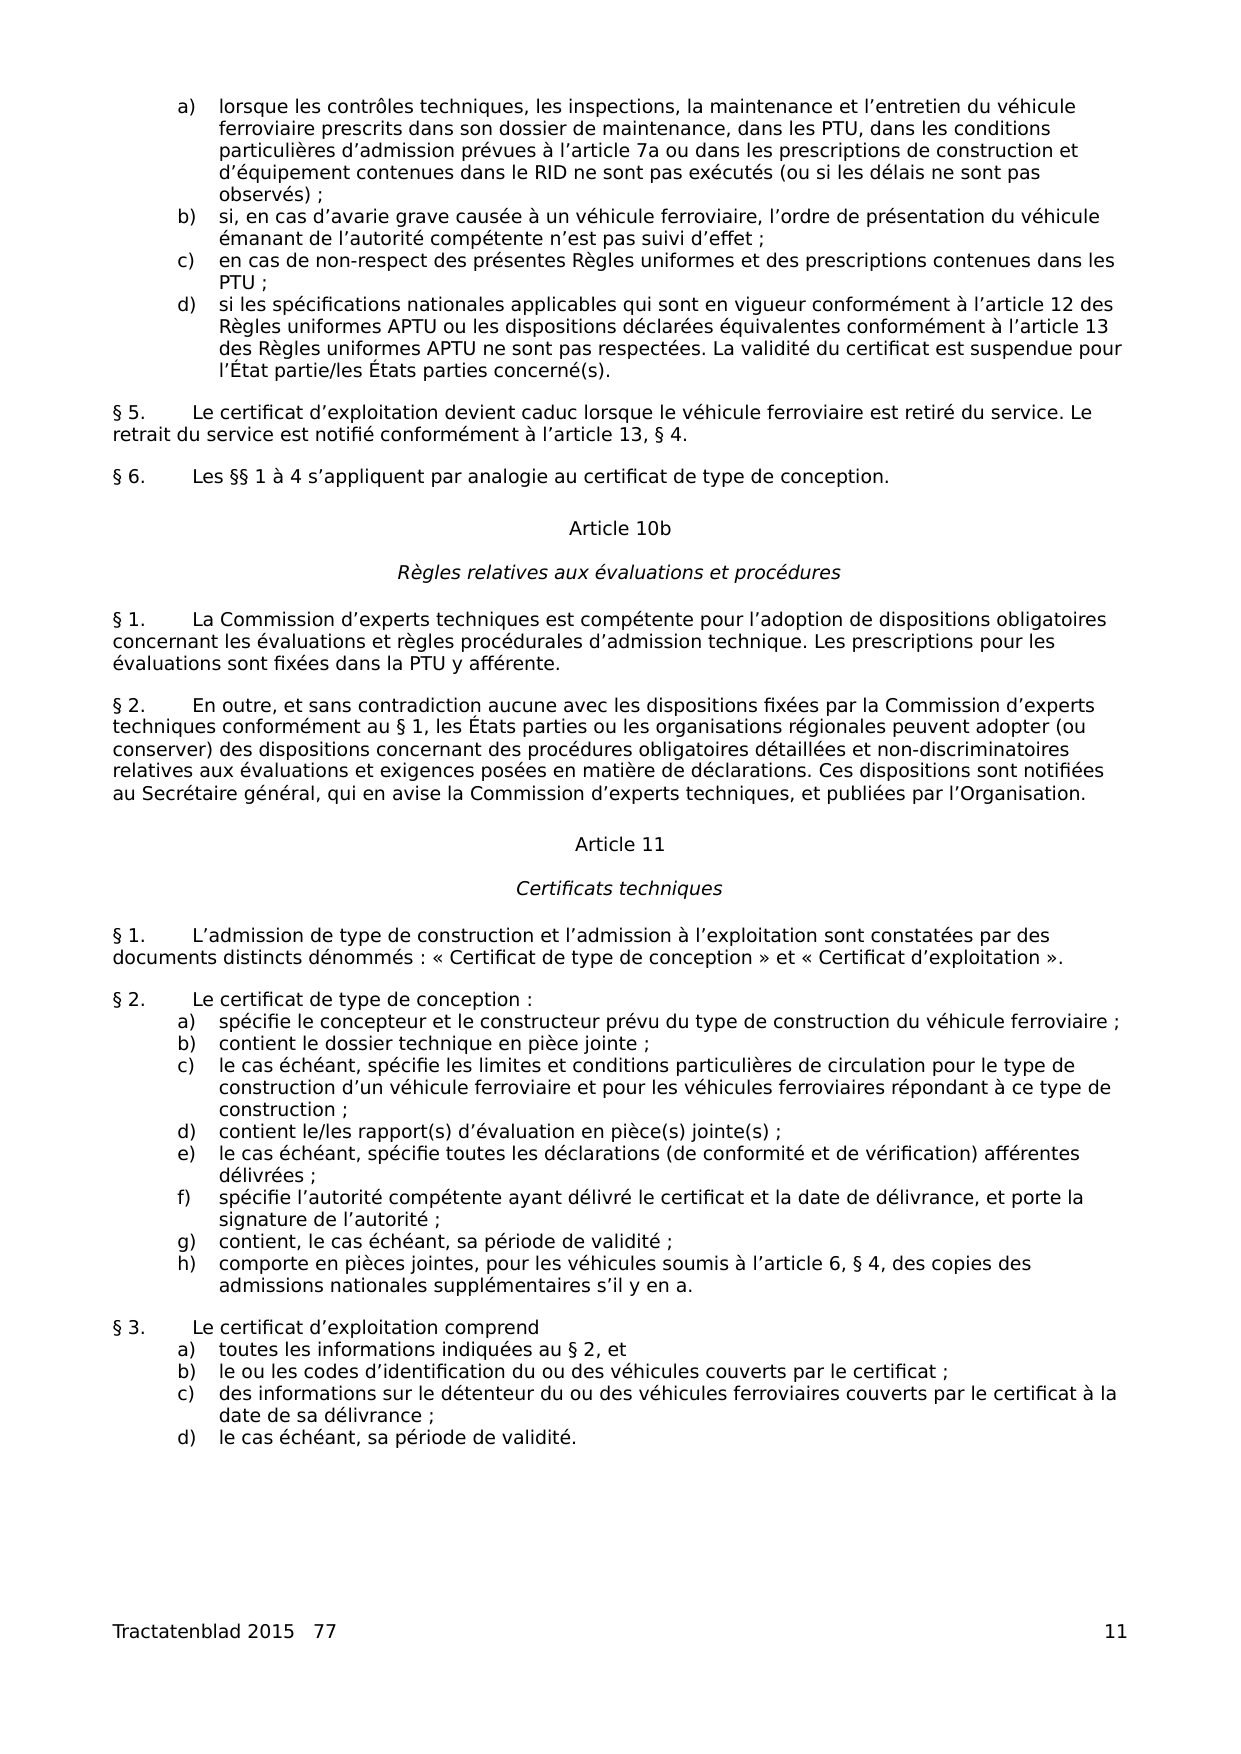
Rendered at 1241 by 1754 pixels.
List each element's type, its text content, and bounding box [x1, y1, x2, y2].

text d) le cas échéant, sa période de validité. [177, 1427, 1128, 1449]
text a) spécifie le concepteur et le constructeur prévu du type de construction du véhicule ferroviaire ; [177, 1011, 1128, 1033]
text c) des informations sur le détenteur du ou des véhicules ferroviaires couverts par le certificat à la date de sa délivrance ; [177, 1383, 1128, 1427]
text b) le ou les codes d’identification du ou des véhicules couverts par le certificat ; [177, 1361, 1128, 1383]
text d) contient le/les rapport(s) d’évaluation en pièce(s) jointe(s) ; [177, 1121, 1128, 1143]
text b) contient le dossier technique en pièce jointe ; [177, 1033, 1128, 1055]
text § 1. La Commission d’experts techniques est compétente pour l’adoption de dispositions obligatoires concernant les évaluations et règles procédurales d’admission technique. Les prescriptions pour les évaluations sont fixées dans la PTU y afférente. [112, 608, 1128, 674]
text § 1. L’admission de type de construction et l’admission à l’exploitation sont constatées par des documents distincts dénommés : « Certificat de type de conception » et « Certificat d’exploitation ». [112, 925, 1128, 969]
text e) le cas échéant, spécifie toutes les déclarations (de conformité et de vérification) afférentes délivrées ; [177, 1143, 1128, 1187]
text § 5. Le certificat d’exploitation devient caduc lorsque le véhicule ferroviaire est retiré du service. Le retrait du service est notifié conformément à l’article 13, § 4. [112, 402, 1128, 446]
text d) si les spécifications nationales applicables qui sont en vigueur conformément à l’article 12 des Règles uniformes APTU ou les dispositions déclarées équivalentes conformément à l’article 13 des Règles uniformes APTU ne sont pas respectées. La validité du certificat est suspendue pour l’État partie/les États parties concerné(s). [177, 294, 1128, 382]
text g) contient, le cas échéant, sa période de validité ; [177, 1231, 1128, 1253]
text § 2. Le certificat de type de conception : [112, 989, 1128, 1011]
text a) toutes les informations indiquées au § 2, et [177, 1339, 1128, 1361]
subtitle Article 11 Certificats techniques [112, 834, 1128, 900]
text c) le cas échéant, spécifie les limites et conditions particulières de circulation pour le type de construction d’un véhicule ferroviaire et pour les véhicules ferroviaires répondant à ce type de construction ; [177, 1055, 1128, 1121]
text c) en cas de non-respect des présentes Règles uniformes et des prescriptions contenues dans les PTU ; [177, 250, 1128, 294]
text h) comporte en pièces jointes, pour les véhicules soumis à l’article 6, § 4, des copies des admissions nationales supplémentaires s’il y en a. [177, 1253, 1128, 1297]
subtitle Article 10b Règles relatives aux évaluations et procédures [112, 518, 1128, 583]
text § 6. Les §§ 1 à 4 s’appliquent par analogie au certificat de type de conception. [112, 466, 1128, 488]
text § 2. En outre, et sans contradiction aucune avec les dispositions fixées par la Commission d’experts techniques conformément au § 1, les États parties ou les organisations régionales peuvent adopter (ou conserver) des dispositions concernant des procédures obligatoires détaillées et non-discriminatoires relatives aux évaluations et exigences posées en matière de déclarations. Ces dispositions sont notifiées au Secrétaire général, qui en avise la Commission d’experts techniques, et publiées par l’Organisation. [112, 694, 1128, 804]
text § 3. Le certificat d’exploitation comprend [112, 1317, 1128, 1339]
text f) spécifie l’autorité compétente ayant délivré le certificat et la date de délivrance, et porte la signature de l’autorité ; [177, 1187, 1128, 1231]
text b) si, en cas d’avarie grave causée à un véhicule ferroviaire, l’ordre de présentation du véhicule émanant de l’autorité compétente n’est pas suivi d’effet ; [177, 206, 1128, 250]
text a) lorsque les contrôles techniques, les inspections, la maintenance et l’entretien du véhicule ferroviaire prescrits dans son dossier de maintenance, dans les PTU, dans les conditions particulières d’admission prévues à l’article 7a ou dans les prescriptions de construction et d’équipement contenues dans le RID ne sont pas exécutés (ou si les délais ne sont pas observés) ; [177, 96, 1128, 206]
